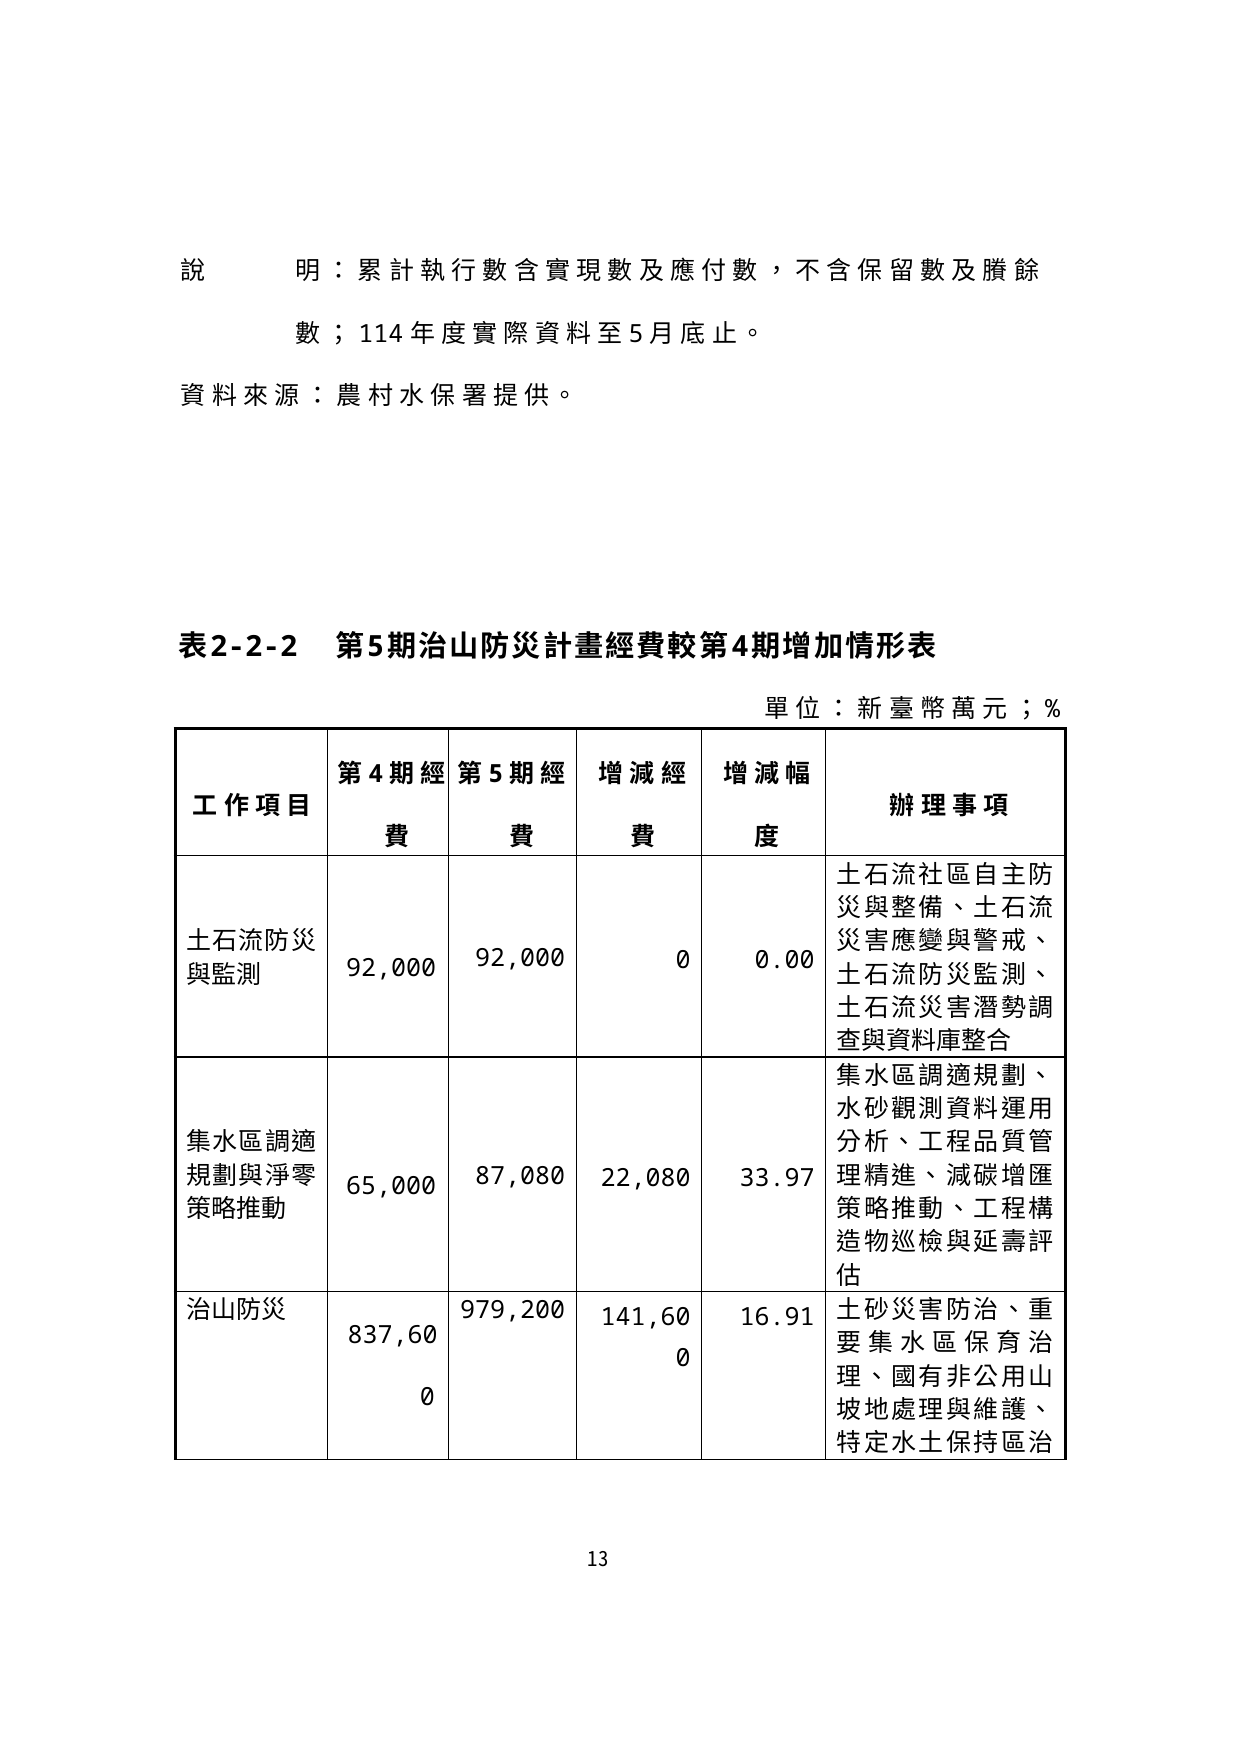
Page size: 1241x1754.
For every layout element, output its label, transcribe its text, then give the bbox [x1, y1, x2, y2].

table_cell 土石流防災與監測 [177, 856, 327, 1056]
table_header 第4期經費 [328, 730, 448, 855]
table_cell 0.00 [702, 856, 825, 1056]
table_cell 16.91 [702, 1292, 825, 1458]
table_cell 治山防災 [177, 1292, 327, 1458]
text 資料來源：農村水保署提供。 [162, 352, 1063, 415]
table_cell 141,600 [577, 1292, 701, 1458]
table_cell 集水區調適規劃與淨零策略推動 [177, 1058, 327, 1291]
table_header 增減幅度 [702, 730, 825, 855]
table_cell 65,000 [328, 1058, 448, 1291]
table_cell 92,000 [328, 856, 448, 1056]
table_cell 87,080 [449, 1058, 576, 1291]
table_cell 0 [577, 856, 701, 1056]
table_cell 土砂災害防治、重要集水區保育治理、國有非公用山坡地處理與維護、特定水土保持區治 [826, 1292, 1064, 1458]
text 說 明：累計執行數含實現數及應付數，不含保留數及賸餘數；114年度實際資料至5月底止。 [163, 227, 1063, 352]
table_cell 22,080 [577, 1058, 701, 1291]
table_cell 土石流社區自主防災與整備、土石流災害應變與警戒、土石流防災監測、土石流災害潛勢調查與資料庫整合 [826, 856, 1064, 1056]
table_header 辦理事項 [826, 730, 1064, 855]
text 單位：新臺幣萬元；% [177, 665, 1063, 727]
table_cell 33.97 [702, 1058, 825, 1291]
table_cell 集水區調適規劃、水砂觀測資料運用分析、工程品質管理精進、減碳增匯策略推動、工程構造物巡檢與延壽評估 [826, 1058, 1064, 1291]
table_header 第5期經費 [449, 730, 576, 855]
table_cell 92,000 [449, 856, 576, 1056]
table_cell 979,200 [449, 1292, 576, 1458]
table_cell 837,600 [328, 1292, 448, 1458]
table_header 增減經費 [577, 730, 701, 855]
text 表2-2-2 第5期治山防災計畫經費較第4期增加情形表 [177, 602, 1063, 665]
table_header 工作項目 [177, 730, 327, 855]
